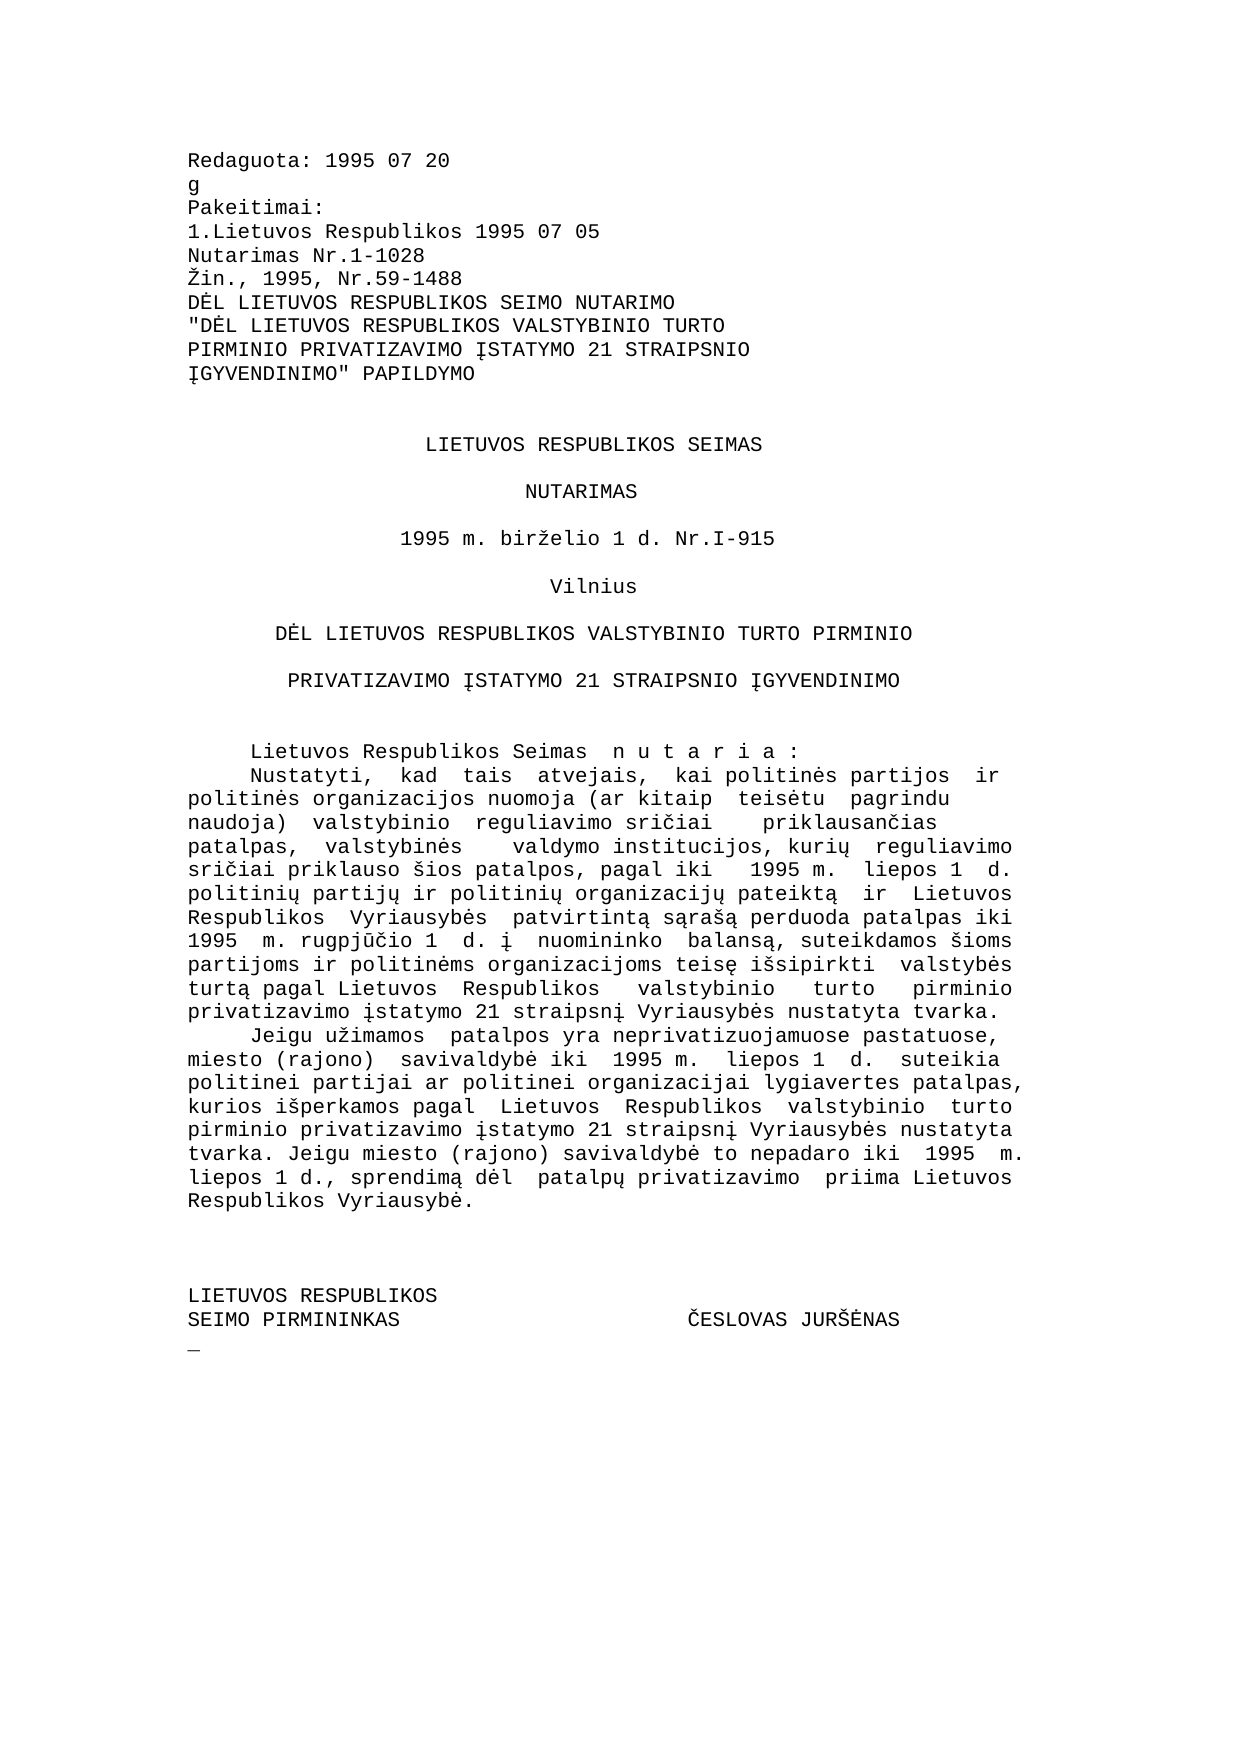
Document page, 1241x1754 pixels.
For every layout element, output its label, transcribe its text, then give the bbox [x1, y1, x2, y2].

text PRIVATIZAVIMO ĮSTATYMO 21 STRAIPSNIO ĮGYVENDINIMO [187, 670, 1053, 694]
text Respublikos Vyriausybė. [187, 1190, 1053, 1214]
text politinių partijų ir politinių organizacijų pateiktą ir Lietuvos [187, 883, 1053, 907]
text Žin., 1995, Nr.59-1488 [187, 268, 1053, 292]
text DĖL LIETUVOS RESPUBLIKOS VALSTYBINIO TURTO PIRMINIO [187, 623, 1053, 647]
text DĖL LIETUVOS RESPUBLIKOS SEIMO NUTARIMO [187, 292, 1053, 316]
text Nutarimas Nr.1-1028 [187, 244, 1053, 268]
text LIETUVOS RESPUBLIKOS [187, 1285, 1053, 1309]
text PIRMINIO PRIVATIZAVIMO ĮSTATYMO 21 STRAIPSNIO [187, 339, 1053, 363]
text Respublikos Vyriausybės patvirtintą sąrašą perduoda patalpas iki [187, 907, 1053, 930]
text politinės organizacijos nuomoja (ar kitaip teisėtu pagrindu [187, 788, 1053, 812]
text Pakeitimai: [187, 197, 1053, 221]
text 1995 m. rugpjūčio 1 d. į nuomininko balansą, suteikdamos šioms [187, 930, 1053, 954]
text LIETUVOS RESPUBLIKOS SEIMAS [187, 434, 1053, 457]
text Nustatyti, kad tais atvejais, kai politinės partijos ir [187, 765, 1053, 788]
text ĮGYVENDINIMO" PAPILDYMO [187, 363, 1053, 386]
text Jeigu užimamos patalpos yra neprivatizuojamuose pastatuose, [187, 1025, 1053, 1048]
text sričiai priklauso šios patalpos, pagal iki 1995 m. liepos 1 d. [187, 859, 1053, 883]
text Redaguota: 1995 07 20 [187, 150, 1053, 174]
text g [187, 174, 1053, 197]
text pirminio privatizavimo įstatymo 21 straipsnį Vyriausybės nustatyta [187, 1119, 1053, 1143]
text partijoms ir politinėms organizacijoms teisę išsipirkti valstybės [187, 954, 1053, 978]
text Lietuvos Respublikos Seimas n u t a r i a : [187, 741, 1053, 765]
text patalpas, valstybinės valdymo institucijos, kurių reguliavimo [187, 836, 1053, 859]
text turtą pagal Lietuvos Respublikos valstybinio turto pirminio [187, 978, 1053, 1001]
text politinei partijai ar politinei organizacijai lygiavertes patalpas, [187, 1072, 1053, 1096]
text privatizavimo įstatymo 21 straipsnį Vyriausybės nustatyta tvarka. [187, 1001, 1053, 1025]
text SEIMO PIRMININKAS ČESLOVAS JURŠĖNAS [187, 1309, 1053, 1332]
text "DĖL LIETUVOS RESPUBLIKOS VALSTYBINIO TURTO [187, 316, 1053, 339]
text 1995 m. birželio 1 d. Nr.I-915 [187, 528, 1053, 552]
text NUTARIMAS [187, 481, 1053, 505]
text 1.Lietuvos Respublikos 1995 07 05 [187, 221, 1053, 244]
text liepos 1 d., sprendimą dėl patalpų privatizavimo priima Lietuvos [187, 1167, 1053, 1190]
text _ [187, 1332, 1053, 1356]
text miesto (rajono) savivaldybė iki 1995 m. liepos 1 d. suteikia [187, 1048, 1053, 1072]
text naudoja) valstybinio reguliavimo sričiai priklausančias [187, 812, 1053, 836]
text tvarka. Jeigu miesto (rajono) savivaldybė to nepadaro iki 1995 m. [187, 1143, 1053, 1167]
text kurios išperkamos pagal Lietuvos Respublikos valstybinio turto [187, 1096, 1053, 1119]
text Vilnius [187, 576, 1053, 599]
